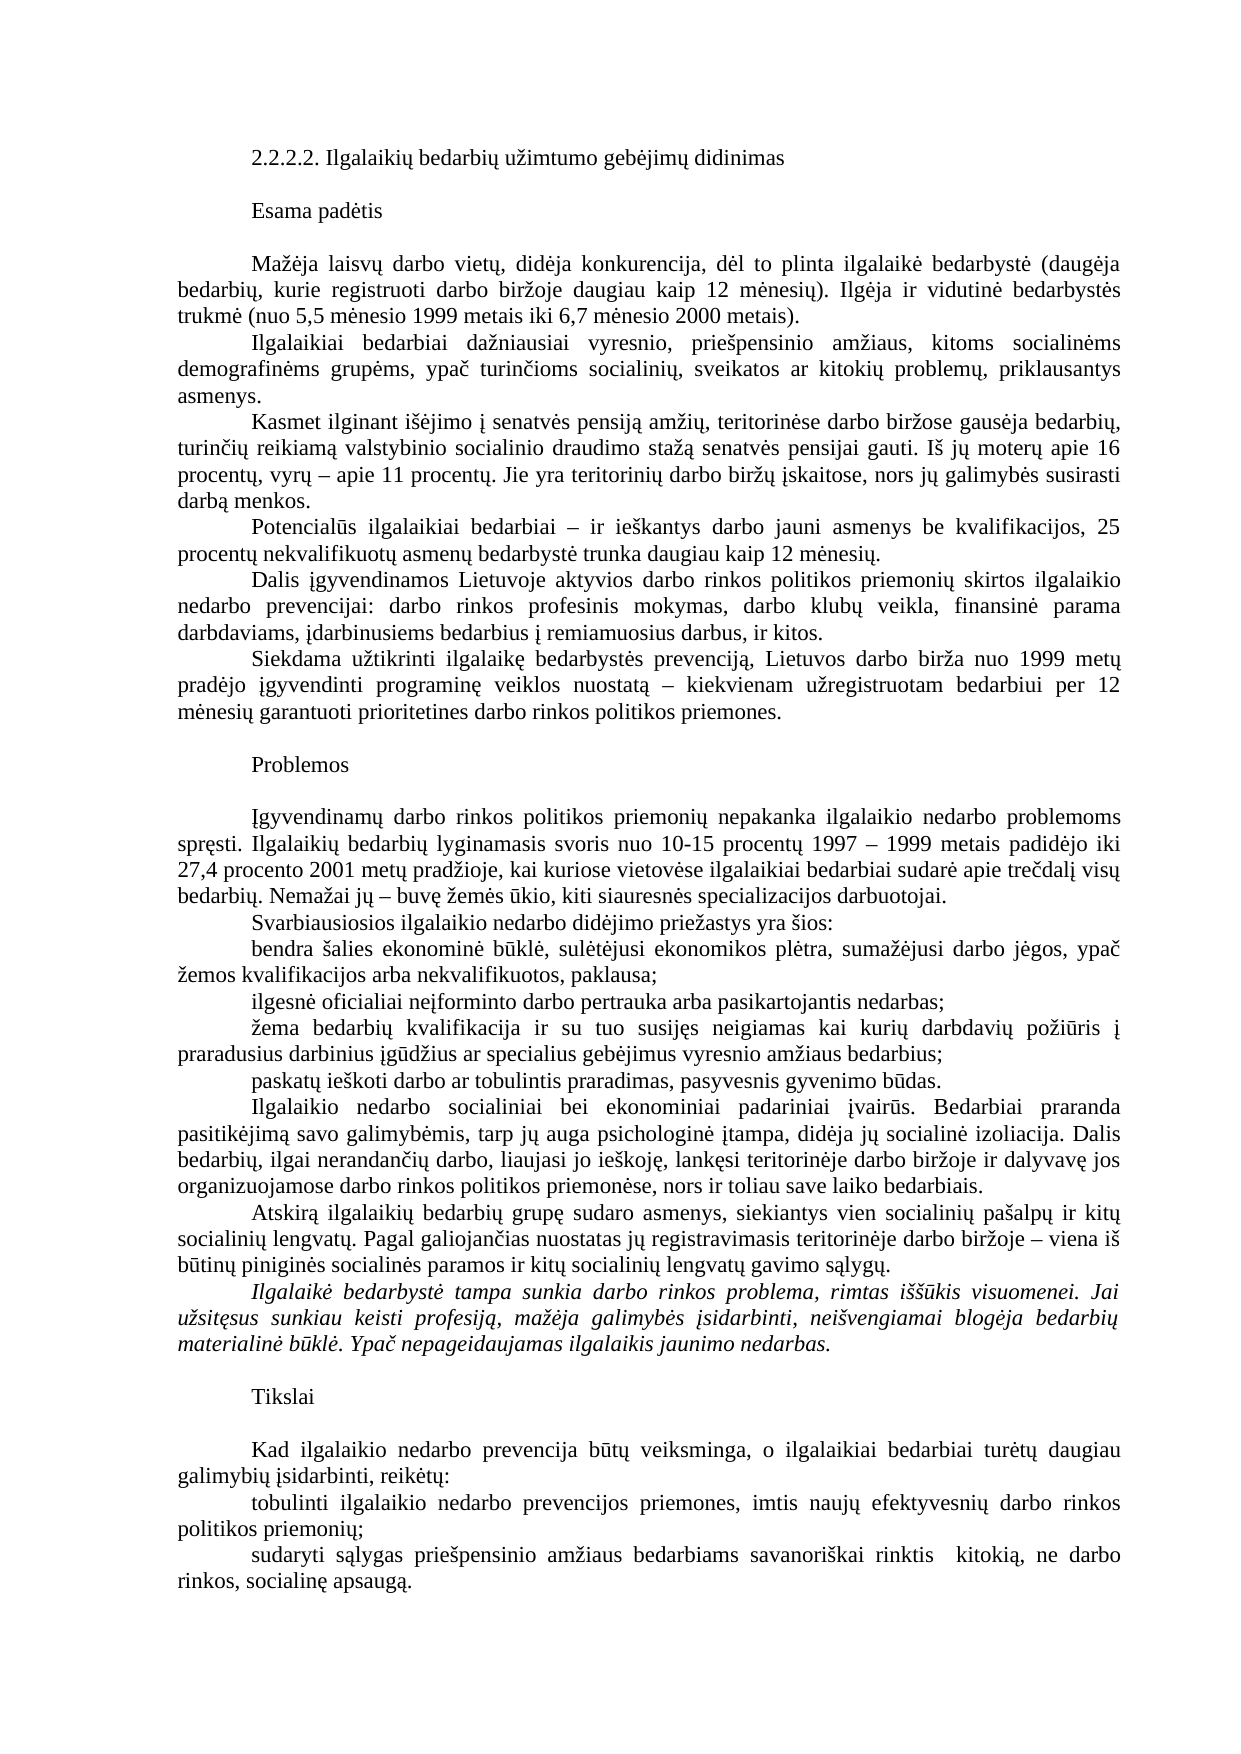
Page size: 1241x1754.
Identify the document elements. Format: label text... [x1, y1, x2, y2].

text Tikslai [177, 1383, 1122, 1409]
list tobulinti ilgalaikio nedarbo prevencijos priemones, imtis naujų efektyvesnių darbo rinkos politikos priemonių; [177, 1488, 1122, 1541]
list sudaryti sąlygas priešpensinio amžiaus bedarbiams savanoriškai rinktis kitokią, ne darbo rinkos, socialinę apsaugą. [177, 1541, 1122, 1594]
text Svarbiausiosios ilgalaikio nedarbo didėjimo priežastys yra šios: [177, 909, 1122, 935]
text Esama padėtis [177, 197, 1122, 223]
text 2.2.2.2. Ilgalaikių bedarbių užimtumo gebėjimų didinimas [177, 144, 1122, 171]
text Dalis įgyvendinamos Lietuvoje aktyvios darbo rinkos politikos priemonių skirtos ilgalaikio nedarbo prevencijai: darbo rinkos profesinis mokymas, darbo klubų veikla, finansinė parama darbdaviams, įdarbinusiems bedarbius į remiamuosius darbus, ir kitos. [177, 566, 1122, 645]
text Įgyvendinamų darbo rinkos politikos priemonių nepakanka ilgalaikio nedarbo problemoms spręsti. Ilgalaikių bedarbių lyginamasis svoris nuo 10-15 procentų 1997 – 1999 metais padidėjo iki 27,4 procento 2001 metų pradžioje, kai kuriose vietovėse ilgalaikiai bedarbiai sudarė apie trečdalį visų bedarbių. Nemažai jų – buvę žemės ūkio, kiti siauresnės specializacijos darbuotojai. [177, 803, 1122, 909]
list bendra šalies ekonominė būklė, sulėtėjusi ekonomikos plėtra, sumažėjusi darbo jėgos, ypač žemos kvalifikacijos arba nekvalifikuotos, paklausa; [177, 935, 1122, 988]
text Kad ilgalaikio nedarbo prevencija būtų veiksminga, o ilgalaikiai bedarbiai turėtų daugiau galimybių įsidarbinti, reikėtų: [177, 1436, 1122, 1488]
text Kasmet ilginant išėjimo į senatvės pensiją amžių, teritorinėse darbo biržose gausėja bedarbių, turinčių reikiamą valstybinio socialinio draudimo stažą senatvės pensijai gauti. Iš jų moterų apie 16 procentų, vyrų – apie 11 procentų. Jie yra teritorinių darbo biržų įskaitose, nors jų galimybės susirasti darbą menkos. [177, 408, 1122, 513]
text Ilgalaikė bedarbystė tampa sunkia darbo rinkos problema, rimtas iššūkis visuomenei. Jai užsitęsus sunkiau keisti profesiją, mažėja galimybės įsidarbinti, neišvengiamai blogėja bedarbių materialinė būklė. Ypač nepageidaujamas ilgalaikis jaunimo nedarbas. [177, 1278, 1122, 1357]
text Atskirą ilgalaikių bedarbių grupę sudaro asmenys, siekiantys vien socialinių pašalpų ir kitų socialinių lengvatų. Pagal galiojančias nuostatas jų registravimasis teritorinėje darbo biržoje – viena iš būtinų piniginės socialinės paramos ir kitų socialinių lengvatų gavimo sąlygų. [177, 1199, 1122, 1278]
text Mažėja laisvų darbo vietų, didėja konkurencija, dėl to plinta ilgalaikė bedarbystė (daugėja bedarbių, kurie registruoti darbo biržoje daugiau kaip 12 mėnesių). Ilgėja ir vidutinė bedarbystės trukmė (nuo 5,5 mėnesio 1999 metais iki 6,7 mėnesio 2000 metais). [177, 250, 1122, 329]
list paskatų ieškoti darbo ar tobulintis praradimas, pasyvesnis gyvenimo būdas. [177, 1067, 1122, 1093]
text Siekdama užtikrinti ilgalaikę bedarbystės prevenciją, Lietuvos darbo birža nuo 1999 metų pradėjo įgyvendinti programinę veiklos nuostatą – kiekvienam užregistruotam bedarbiui per 12 mėnesių garantuoti prioritetines darbo rinkos politikos priemones. [177, 645, 1122, 724]
list žema bedarbių kvalifikacija ir su tuo susijęs neigiamas kai kurių darbdavių požiūris į praradusius darbinius įgūdžius ar specialius gebėjimus vyresnio amžiaus bedarbius; [177, 1014, 1122, 1067]
text Potencialūs ilgalaikiai bedarbiai – ir ieškantys darbo jauni asmenys be kvalifikacijos, 25 procentų nekvalifikuotų asmenų bedarbystė trunka daugiau kaip 12 mėnesių. [177, 513, 1122, 566]
list ilgesnė oficialiai neįforminto darbo pertrauka arba pasikartojantis nedarbas; [177, 988, 1122, 1014]
text Problemos [177, 751, 1122, 777]
text Ilgalaikio nedarbo socialiniai bei ekonominiai padariniai įvairūs. Bedarbiai praranda pasitikėjimą savo galimybėmis, tarp jų auga psichologinė įtampa, didėja jų socialinė izoliacija. Dalis bedarbių, ilgai nerandančių darbo, liaujasi jo ieškoję, lankęsi teritorinėje darbo biržoje ir dalyvavę jos organizuojamose darbo rinkos politikos priemonėse, nors ir toliau save laiko bedarbiais. [177, 1093, 1122, 1199]
text Ilgalaikiai bedarbiai dažniausiai vyresnio, priešpensinio amžiaus, kitoms socialinėms demografinėms grupėms, ypač turinčioms socialinių, sveikatos ar kitokių problemų, priklausantys asmenys. [177, 329, 1122, 408]
